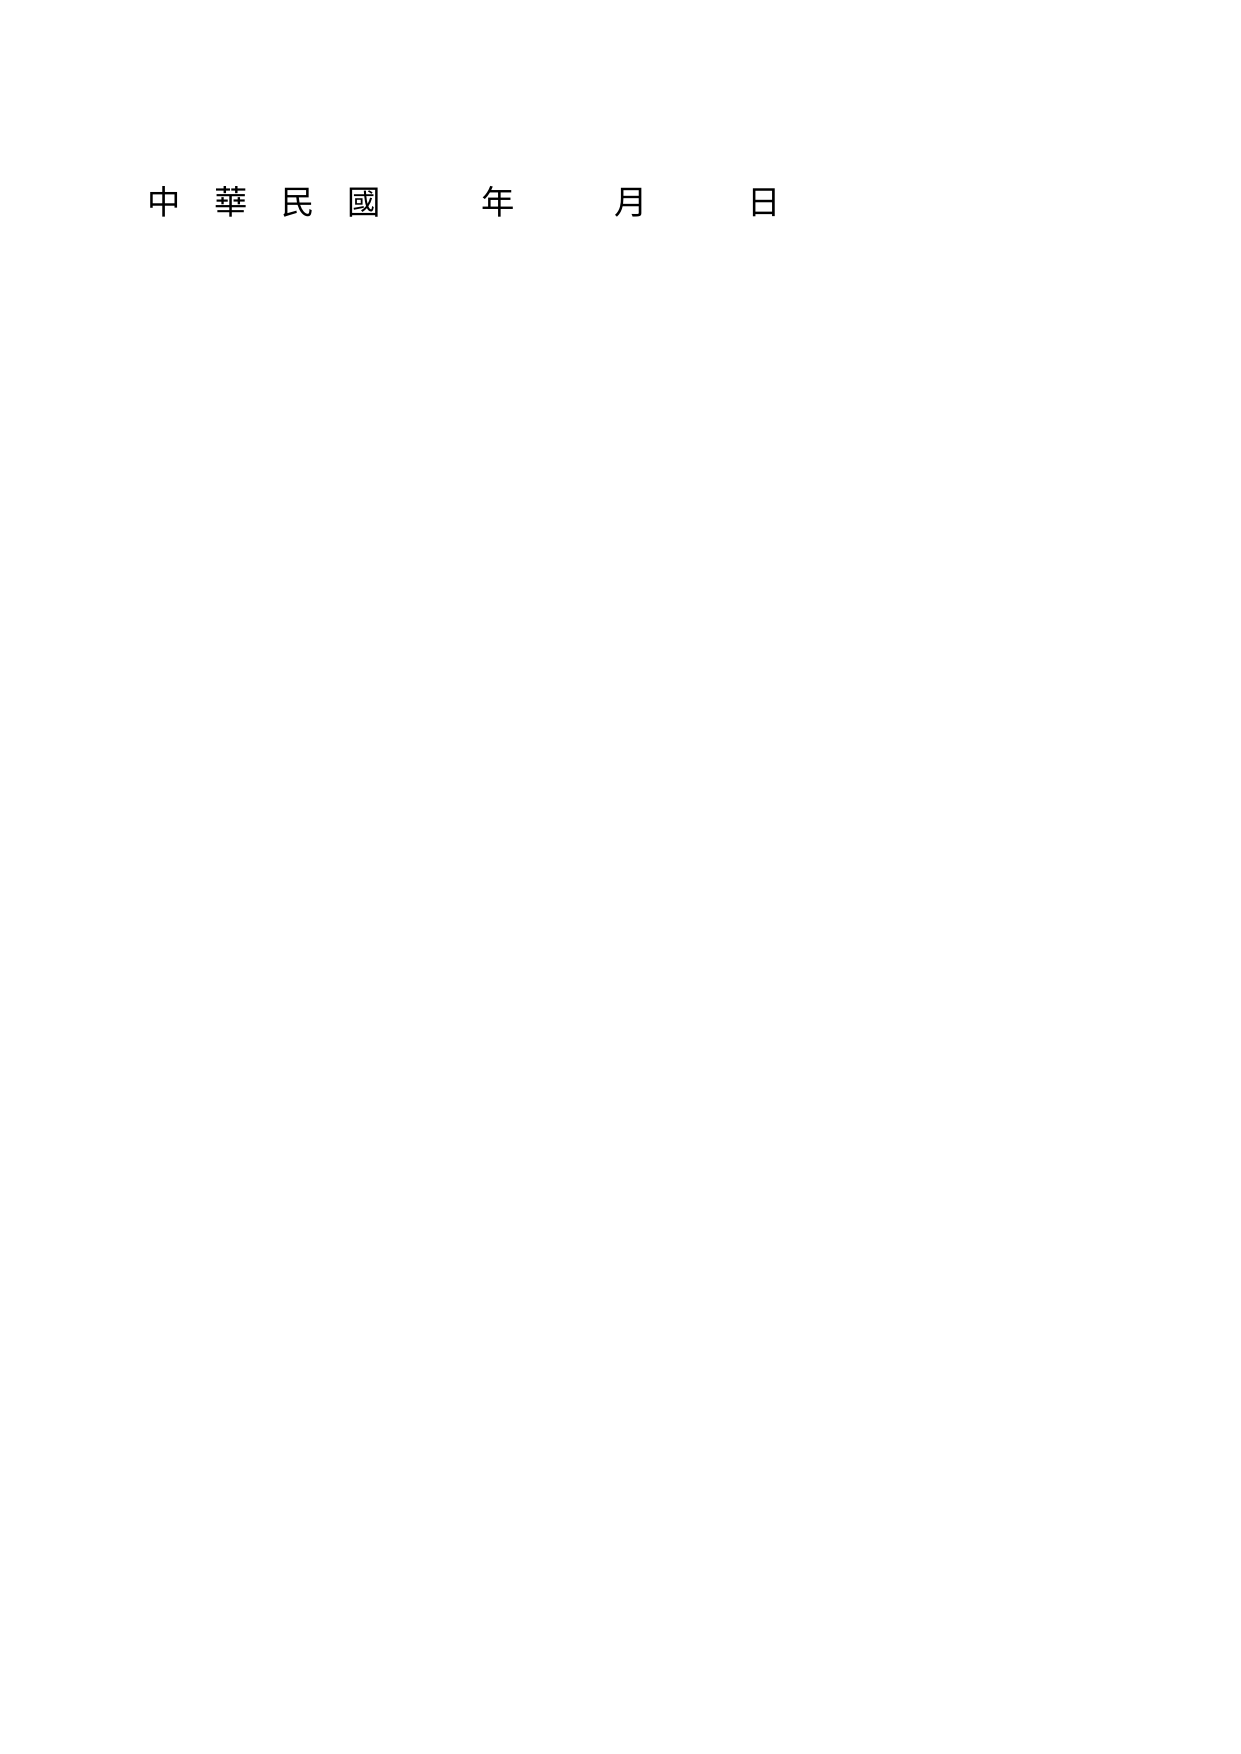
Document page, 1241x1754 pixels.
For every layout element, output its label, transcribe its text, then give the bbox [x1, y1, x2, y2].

text 中 華 民 國 年 月 日 [148, 158, 1093, 221]
